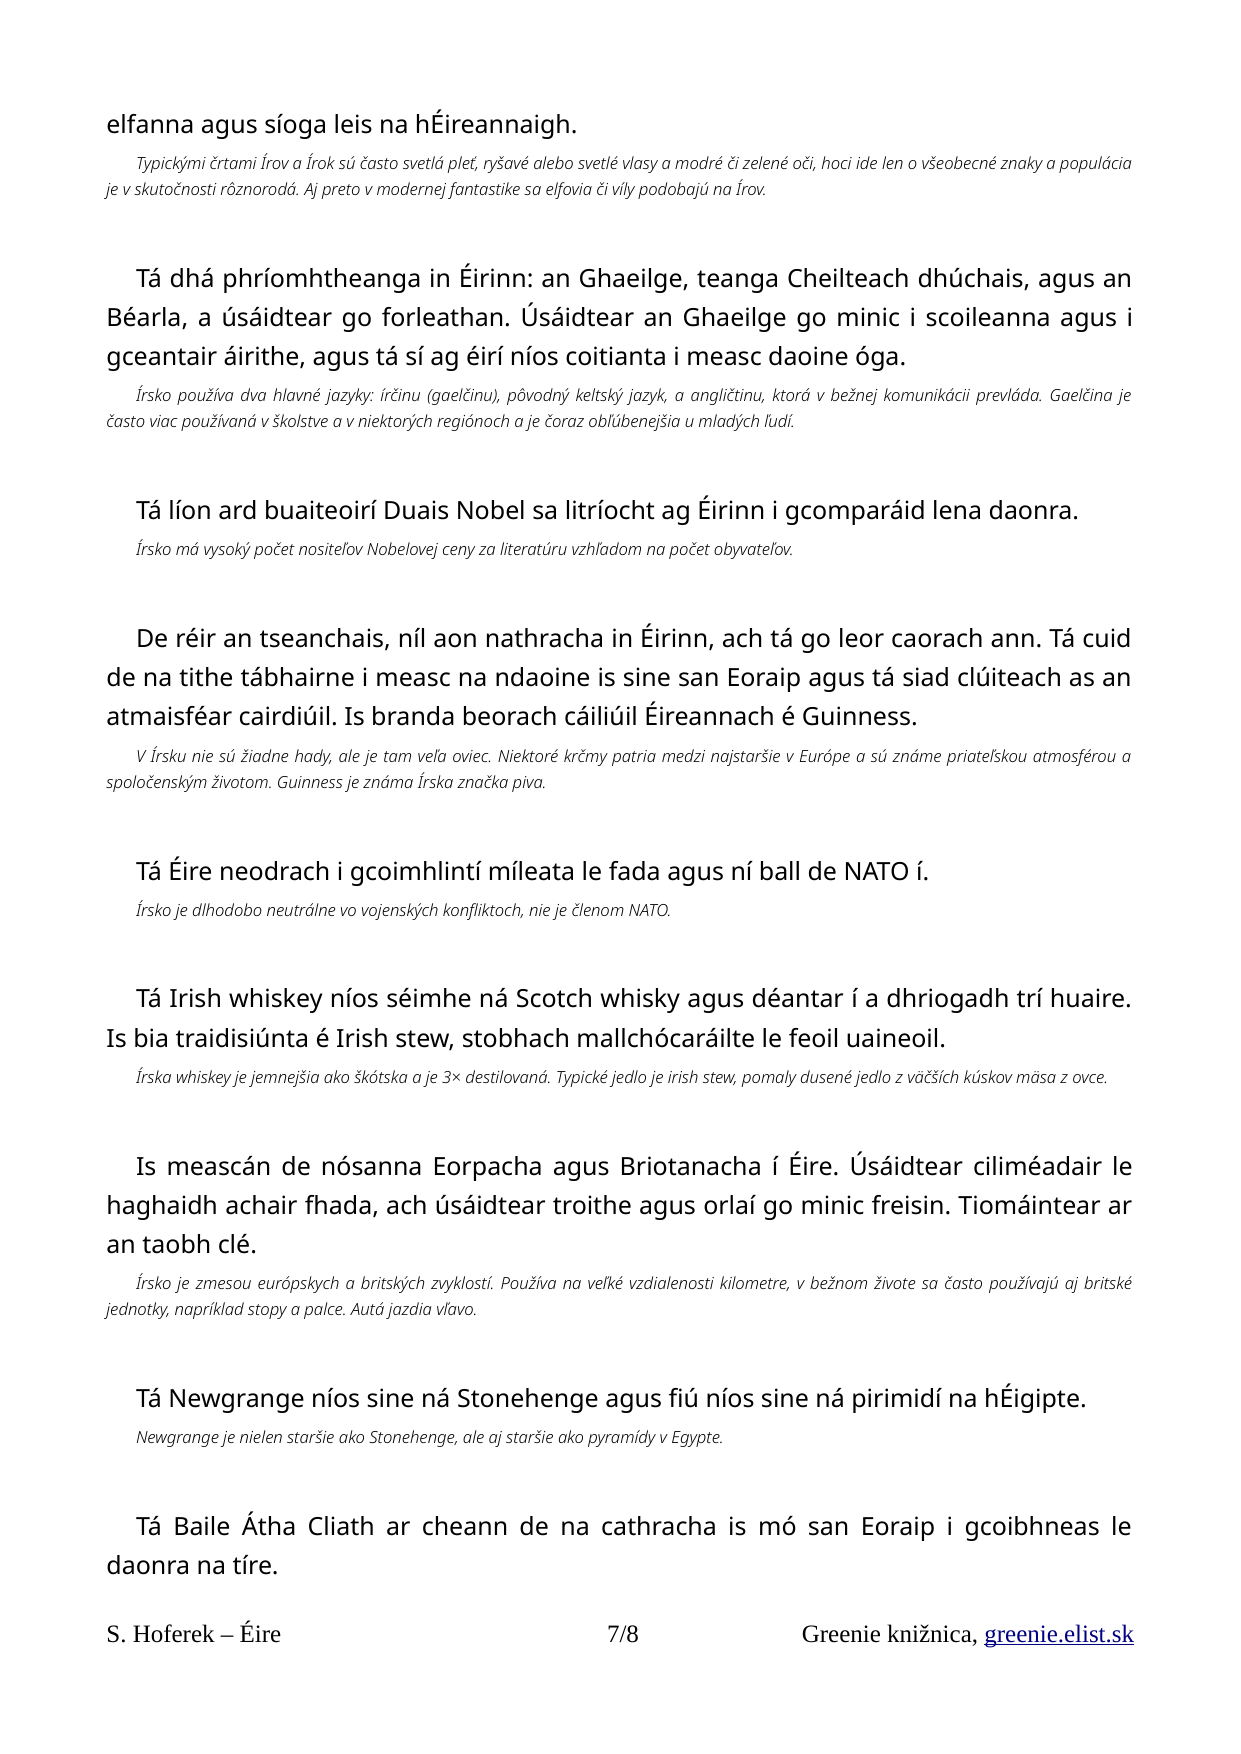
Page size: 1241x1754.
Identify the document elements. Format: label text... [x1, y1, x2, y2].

text Tá Baile Átha Cliath ar cheann de na cathracha is mó san Eoraip i gcoibhneas le daonra na tíre. [106, 1509, 1134, 1582]
text De réir an tseanchais, níl aon nathracha in Éirinn, ach tá go leor caorach ann. Tá cuid de na tithe tábhairne i measc na ndaoine is sine san Eoraip agus tá siad clúiteach as an atmaisféar cairdiúil. Is branda beorach cáiliúil Éireannach é Guinness. [106, 621, 1134, 733]
text Tá Éire neodrach i gcoimhlintí míleata le fada agus ní ball de NATO í. [106, 853, 1134, 887]
text Írsko používa dva hlavné jazyky: írčinu (gaelčinu), pôvodný keltský jazyk, a angličtinu, ktorá v bežnej komunikácii prevláda. Gaelčina je často viac používaná v školstve a v niektorých regiónoch a je čoraz obľúbenejšia u mladých ľudí. [106, 384, 1134, 432]
text Typickými črtami Írov a Írok sú často svetlá pleť, ryšavé alebo svetlé vlasy a modré či zelené oči, hoci ide len o všeobecné znaky a populácia je v skutočnosti rôznorodá. Aj preto v modernej fantastike sa elfovia či víly podobajú na Írov. [106, 151, 1134, 200]
text Newgrange je nielen staršie ako Stonehenge, ale aj staršie ako pyramídy v Egypte. [106, 1426, 1134, 1448]
text Tá líon ard buaiteoirí Duais Nobel sa litríocht ag Éirinn i gcomparáid lena daonra. [106, 493, 1134, 527]
text elfanna agus síoga leis na hÉireannaigh. [106, 106, 1134, 140]
text Tá dhá phríomhtheanga in Éirinn: an Ghaeilge, teanga Cheilteach dhúchais, agus an Béarla, a úsáidtear go forleathan. Úsáidtear an Ghaeilge go minic i scoileanna agus i gceantair áirithe, agus tá sí ag éirí níos coitianta i measc daoine óga. [106, 260, 1134, 373]
text Írsko je dlhodobo neutrálne vo vojenských konfliktoch, nie je členom NATO. [106, 898, 1134, 921]
text Írsko má vysoký počet nositeľov Nobelovej ceny za literatúru vzhľadom na počet obyvateľov. [106, 538, 1134, 561]
text Írska whiskey je jemnejšia ako škótska a je 3× destilovaná. Typické jedlo je irish stew, pomaly dusené jedlo z väčších kúskov mäsa z ovce. [106, 1065, 1134, 1088]
text V Írsku nie sú žiadne hady, ale je tam veľa oviec. Niektoré krčmy patria medzi najstaršie v Európe a sú známe priateľskou atmosférou a spoločenským životom. Guinness je známa Írska značka piva. [106, 744, 1134, 793]
text Tá Newgrange níos sine ná Stonehenge agus fiú níos sine ná pirimidí na hÉigipte. [106, 1381, 1134, 1415]
text Tá Irish whiskey níos séimhe ná Scotch whisky agus déantar í a dhriogadh trí huaire. Is bia traidisiúnta é Irish stew, stobhach mallchócaráilte le feoil uaineoil. [106, 981, 1134, 1054]
text Is meascán de nósanna Eorpacha agus Briotanacha í Éire. Úsáidtear ciliméadair le haghaidh achair fhada, ach úsáidtear troithe agus orlaí go minic freisin. Tiomáintear ar an taobh clé. [106, 1148, 1134, 1261]
text Írsko je zmesou európskych a britských zvyklostí. Používa na veľké vzdialenosti kilometre, v bežnom živote sa často používajú aj britské jednotky, napríklad stopy a palce. Autá jazdia vľavo. [106, 1272, 1134, 1321]
